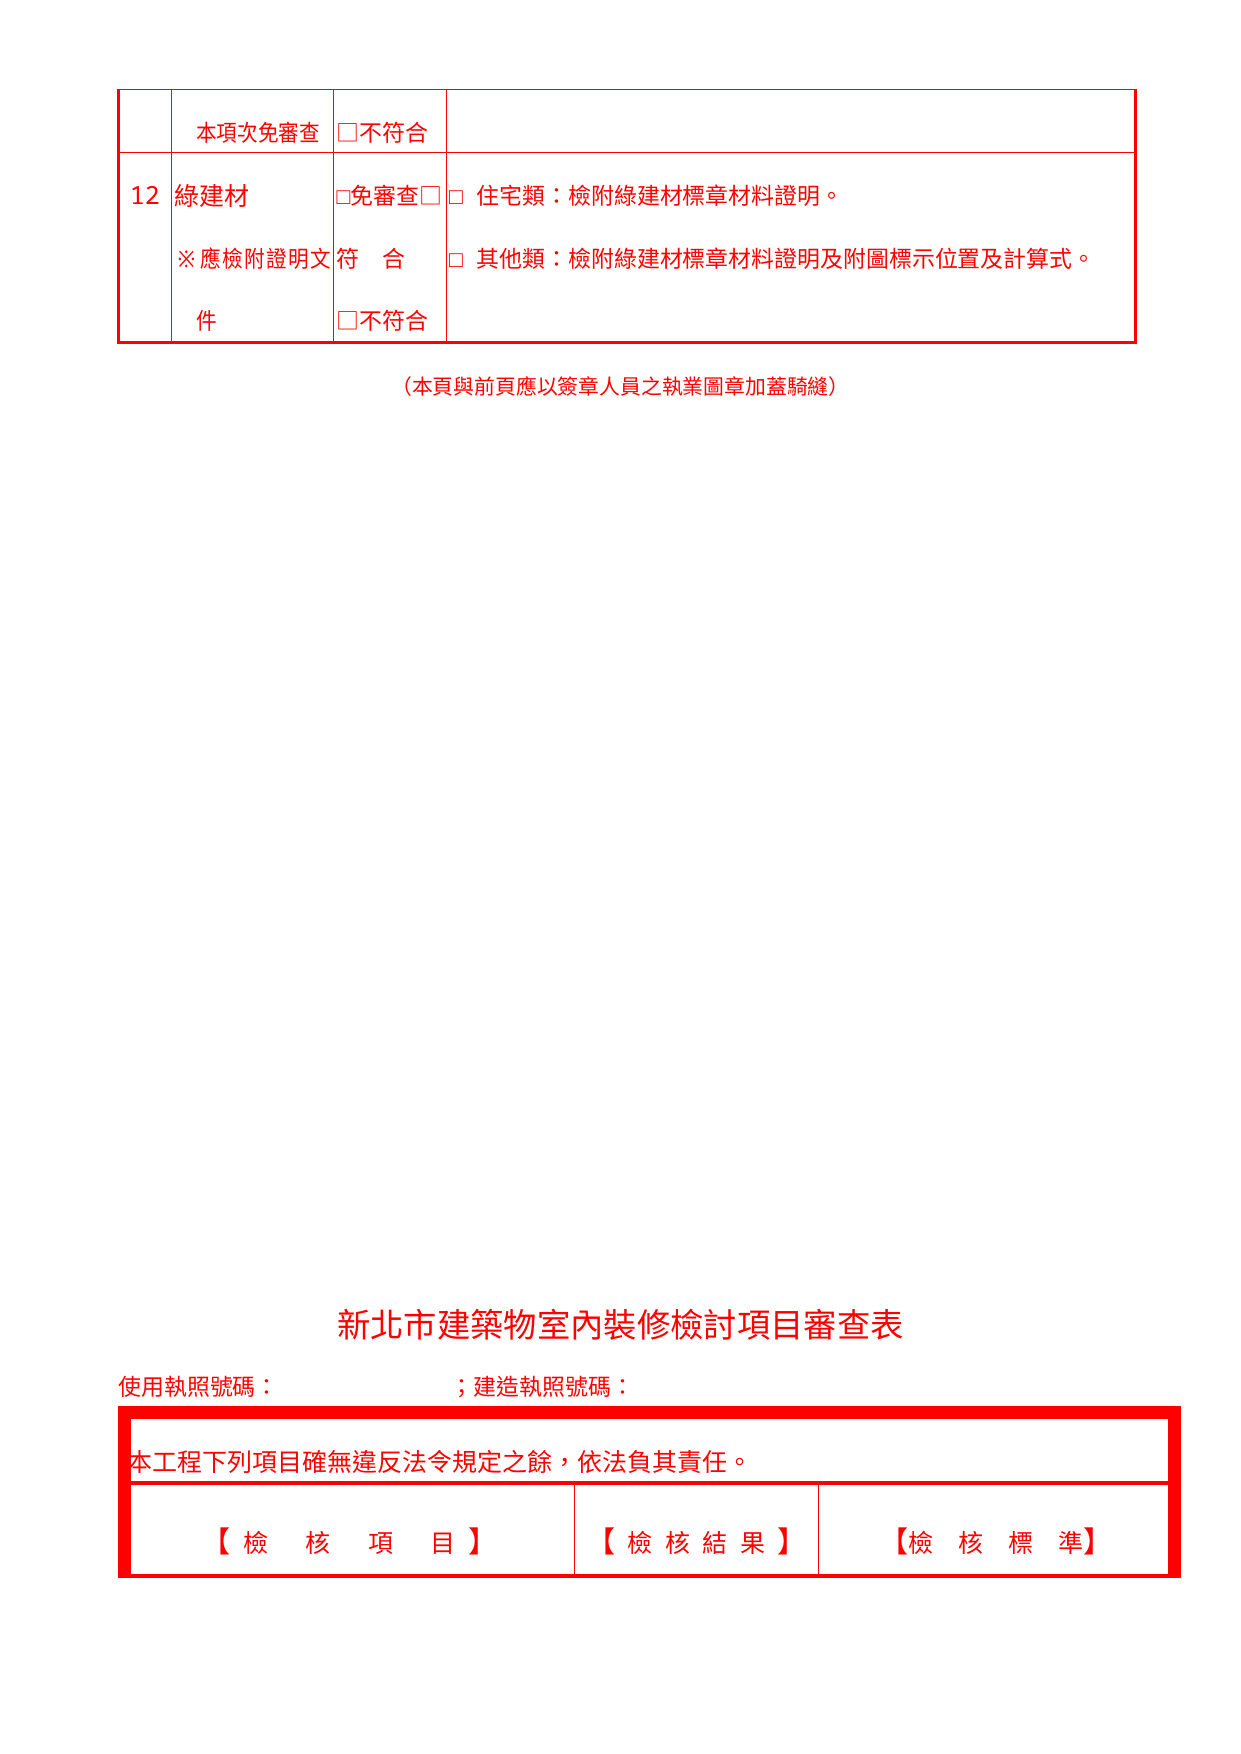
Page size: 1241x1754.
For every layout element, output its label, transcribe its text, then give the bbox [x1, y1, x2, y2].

text 使用執照號碼： ；建造執照號碼： [118, 1344, 1122, 1406]
text （本頁與前頁應以簽章人員之執業圖章加蓋騎縫） [118, 344, 1122, 406]
table_cell [120, 90, 171, 152]
table_cell □不符合 [334, 90, 446, 152]
table_cell 【檢 核 標 準】 [819, 1485, 1168, 1574]
table_header 本工程下列項目確無違反法令規定之餘，依法負其責任。 [131, 1419, 1168, 1481]
table_cell □免審查□符 合 □不符合 [334, 153, 446, 341]
table_cell [447, 90, 1134, 152]
table_cell 【 檢 核 結 果 】 [575, 1485, 818, 1574]
table_cell 【 檢 核 項 目 】 [131, 1485, 574, 1574]
table_cell 12 [120, 153, 171, 341]
table_cell 本項次免審查 [172, 90, 333, 152]
table_cell □ 住宅類：檢附綠建材標章材料證明。 □ 其他類：檢附綠建材標章材料證明及附圖標示位置及計算式。 [447, 153, 1134, 341]
table_cell 綠建材 ※應檢附證明文件 [172, 153, 333, 341]
text 新北市建築物室內裝修檢討項目審查表 [118, 1281, 1122, 1344]
